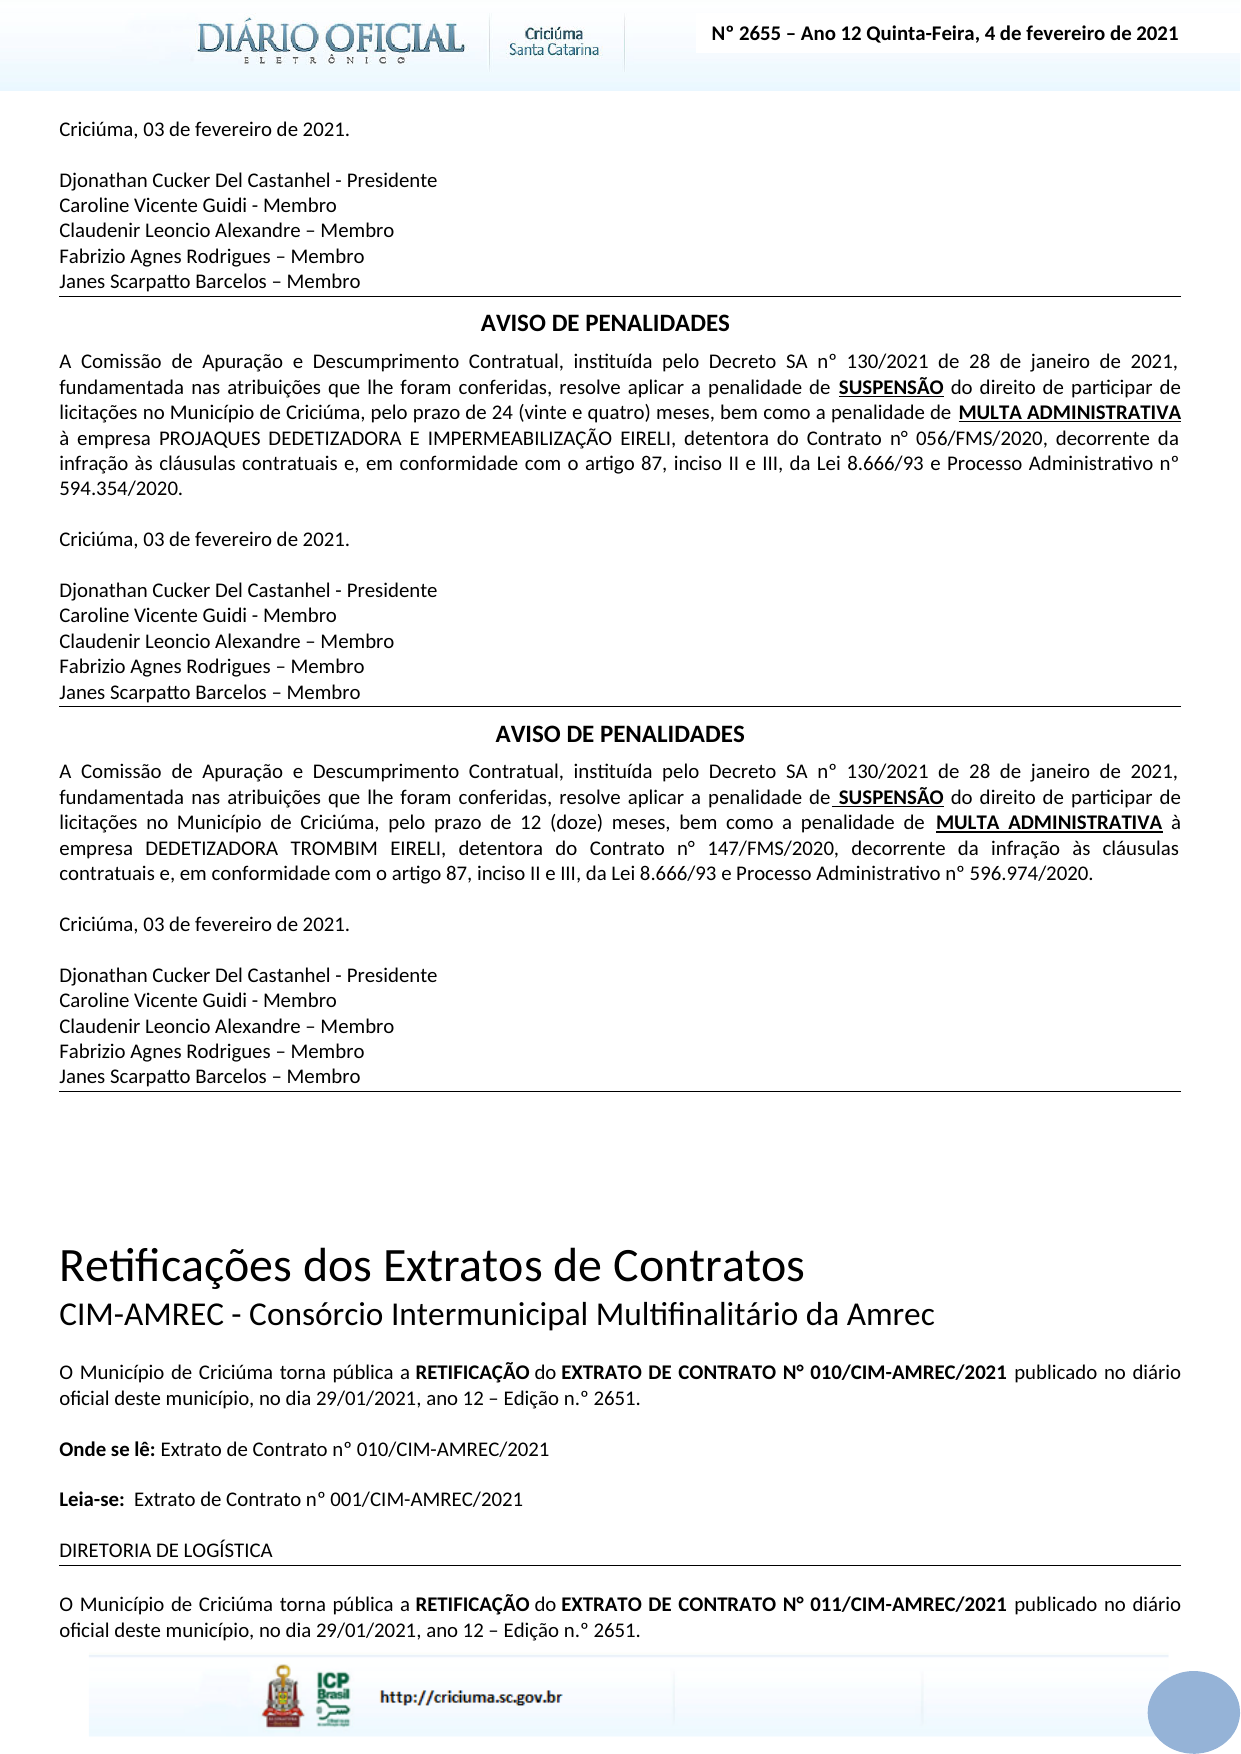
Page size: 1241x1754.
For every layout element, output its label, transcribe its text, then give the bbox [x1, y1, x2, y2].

text Retificações dos Extratos de Contratos [59, 1235, 1181, 1293]
text Fabrizio Agnes Rodrigues – Membro [59, 653, 1181, 679]
text AVISO DE PENALIDADES [29, 307, 1181, 338]
text Janes Scarpatto Barcelos – Membro [59, 1064, 1181, 1091]
text Caroline Vicente Guidi - Membro [59, 603, 1181, 628]
text A Comissão de Apuração e Descumprimento Contratual, instituída pelo Decreto SA nº 130/2021 de 28 de janeiro de 2021, fundamentada nas atribuições que lhe foram conferidas, resolve aplicar a penalidade de SUSPENSÃO do direito de participar de licitações no Município de Criciúma, pelo prazo de 24 (vinte e quatro) meses, bem como a penalidade de MULTA ADMINISTRATIVA à empresa PROJAQUES DEDETIZADORA E IMPERMEABILIZAÇÃO EIRELI, detentora do Contrato n° 056/FMS/2020, decorrente da infração às cláusulas contratuais e, em conformidade com o artigo 87, inciso II e III, da Lei 8.666/93 e Processo Administrativo nº 594.354/2020. [59, 348, 1181, 501]
text O Município de Criciúma torna pública a RETIFICAÇÃO do EXTRATO DE CONTRATO N° 011/CIM-AMREC/2021 publicado no diário oficial deste município, no dia 29/01/2021, ano 12 – Edição n.º 2651. [59, 1591, 1181, 1642]
text Claudenir Leoncio Alexandre – Membro [59, 218, 1181, 243]
text Janes Scarpatto Barcelos – Membro [59, 268, 1181, 296]
text Djonathan Cucker Del Castanhel - Presidente [59, 167, 1181, 192]
text Fabrizio Agnes Rodrigues – Membro [59, 1038, 1181, 1064]
text Caroline Vicente Guidi - Membro [59, 987, 1181, 1013]
text CIM-AMREC - Consórcio Intermunicipal Multifinalitário da Amrec [59, 1293, 1181, 1334]
text Leia-se: Extrato de Contrato nº 001/CIM-AMREC/2021 [59, 1487, 1181, 1512]
text Fabrizio Agnes Rodrigues – Membro [59, 243, 1181, 268]
text Claudenir Leoncio Alexandre – Membro [59, 1013, 1181, 1038]
text Onde se lê: Extrato de Contrato nº 010/CIM-AMREC/2021 [59, 1436, 1181, 1461]
text AVISO DE PENALIDADES [59, 718, 1181, 748]
text Djonathan Cucker Del Castanhel - Presidente [59, 577, 1181, 603]
text Claudenir Leoncio Alexandre – Membro [59, 628, 1181, 653]
text Janes Scarpatto Barcelos – Membro [59, 679, 1181, 706]
text O Município de Criciúma torna pública a RETIFICAÇÃO do EXTRATO DE CONTRATO N° 010/CIM-AMREC/2021 publicado no diário oficial deste município, no dia 29/01/2021, ano 12 – Edição n.º 2651. [59, 1359, 1181, 1410]
text Criciúma, 03 de fevereiro de 2021. [59, 911, 1181, 937]
text Caroline Vicente Guidi - Membro [59, 192, 1181, 218]
text Criciúma, 03 de fevereiro de 2021. [59, 116, 1181, 141]
text Djonathan Cucker Del Castanhel - Presidente [59, 962, 1181, 987]
text A Comissão de Apuração e Descumprimento Contratual, instituída pelo Decreto SA nº 130/2021 de 28 de janeiro de 2021, fundamentada nas atribuições que lhe foram conferidas, resolve aplicar a penalidade de SUSPENSÃO do direito de participar de licitações no Município de Criciúma, pelo prazo de 12 (doze) meses, bem como a penalidade de MULTA ADMINISTRATIVA à empresa DEDETIZADORA TROMBIM EIRELI, detentora do Contrato n° 147/FMS/2020, decorrente da infração às cláusulas contratuais e, em conformidade com o artigo 87, inciso II e III, da Lei 8.666/93 e Processo Administrativo nº 596.974/2020. [59, 759, 1181, 886]
text Criciúma, 03 de fevereiro de 2021. [59, 526, 1181, 552]
text DIRETORIA DE LOGÍSTICA [59, 1537, 1181, 1565]
